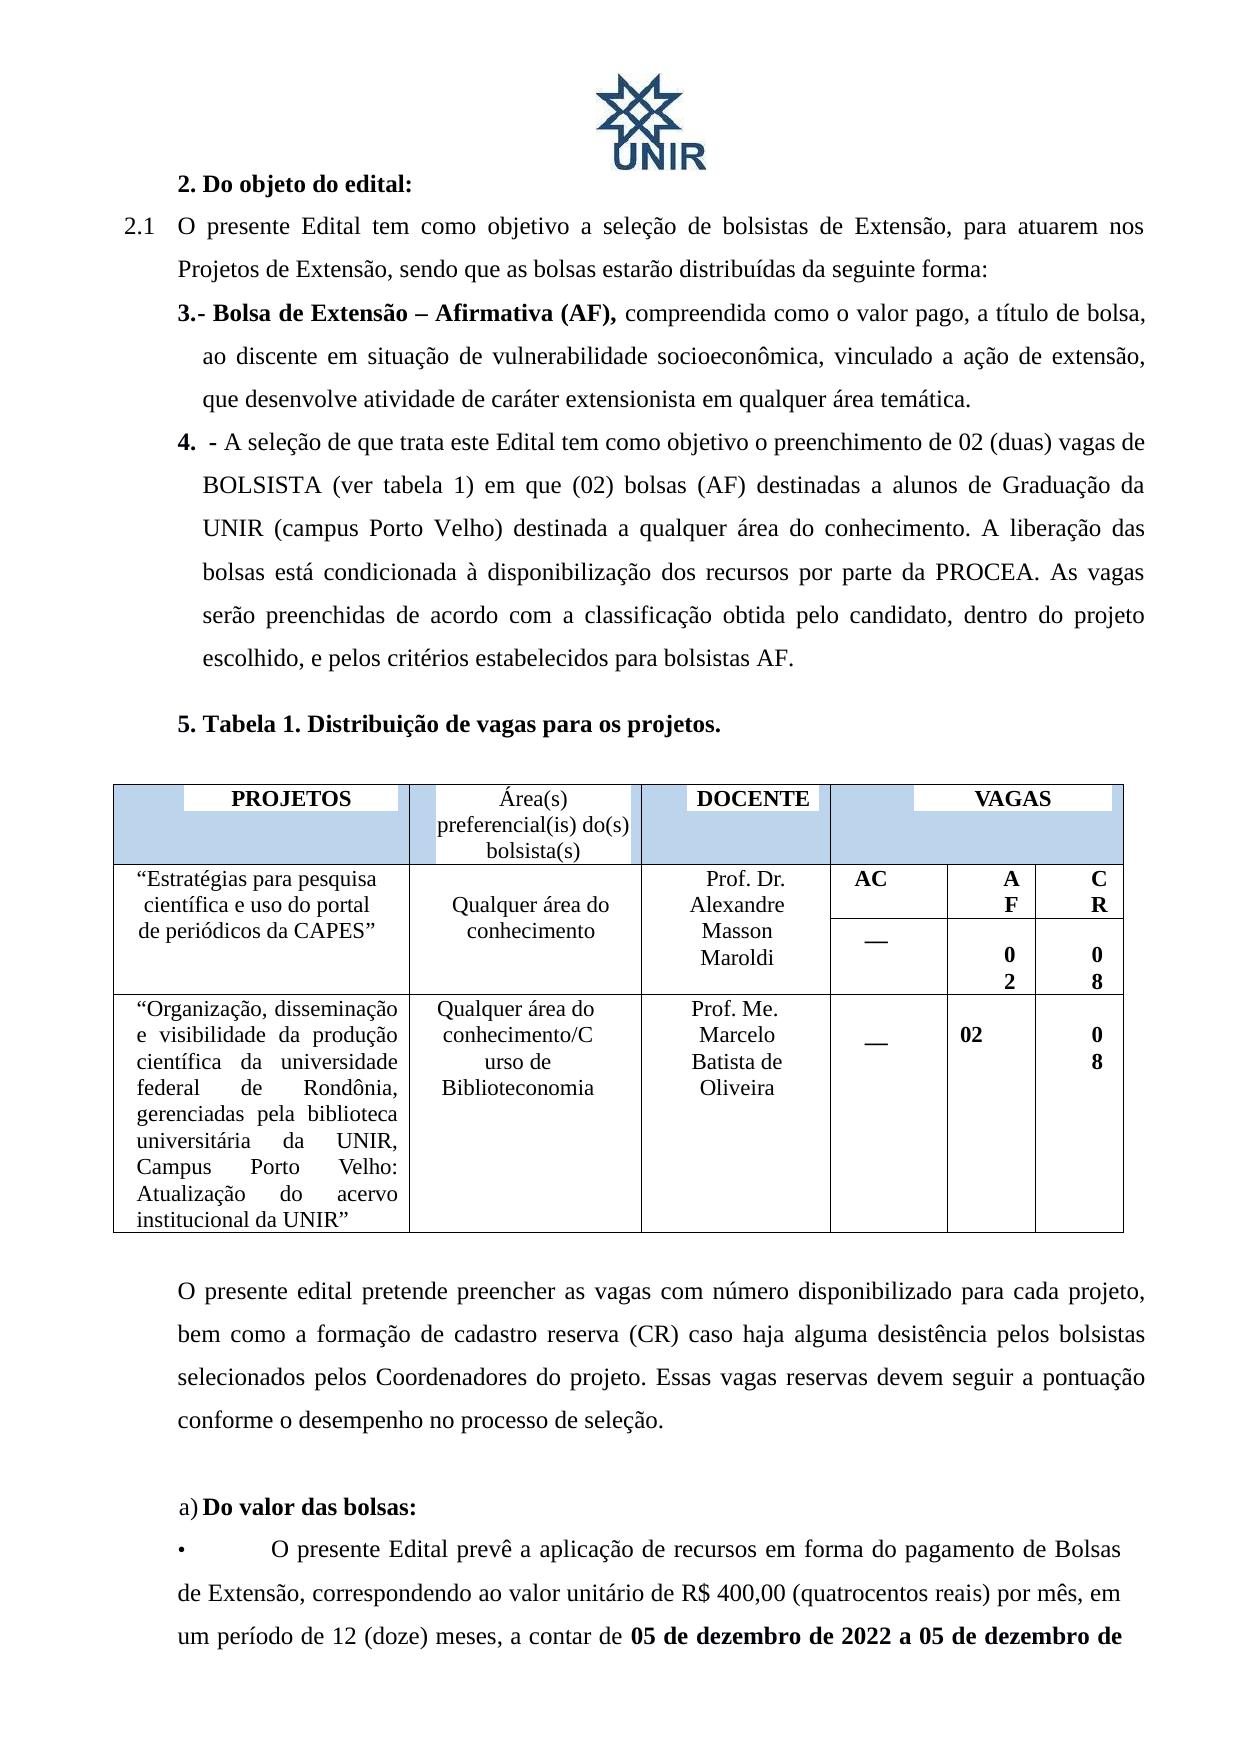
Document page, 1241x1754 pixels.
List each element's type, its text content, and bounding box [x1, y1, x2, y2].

table_cell Prof. Me. Marcelo Batista de Oliveira [642, 995, 830, 1232]
list Do objeto do edital: [177, 169, 1146, 198]
table_cell “Estratégias para pesquisa científica e uso do portal de periódicos da CAPES” [114, 865, 409, 994]
table_header DOCENTE [642, 785, 830, 864]
list - Bolsa de Extensão – Afirmativa (AF), compreendida como o valor pago, a título de bolsa, ao discente em situação de vulnerabilidade socioeconômica, vinculado a ação de extensão, que desenvolve atividade de caráter extensionista em qualquer área temática. [177, 298, 1146, 413]
table_cell 08 [1036, 995, 1123, 1232]
list Do valor das bolsas: [179, 1492, 1146, 1521]
list - A seleção de que trata este Edital tem como objetivo o preenchimento de 02 (duas) vagas de BOLSISTA (ver tabela 1) em que (02) bolsas (AF) destinadas a alunos de Graduação da UNIR (campus Porto Velho) destinada a qualquer área do conhecimento. A liberação das bolsas está condicionada à disponibilização dos recursos por parte da PROCEA. As vagas serão preenchidas de acordo com a classificação obtida pelo candidato, dentro do projeto escolhido, e pelos critérios estabelecidos para bolsistas AF. [177, 427, 1146, 672]
table_cell AF [1024, 865, 1035, 917]
table_header PROJETOS [114, 785, 409, 864]
list O presente Edital prevê a aplicação de recursos em forma do pagamento de Bolsas de Extensão, correspondendo ao valor unitário de R$ 400,00 (quatrocentos reais) por mês, em um período de 12 (doze) meses, a contar de 05 de dezembro de 2022 a 05 de dezembro de [177, 1534, 1122, 1649]
table_cell Qualquer área do conhecimento/Curso de Biblioteconomia [410, 995, 641, 1232]
table_cell __ [831, 919, 947, 994]
list Tabela 1. Distribuição de vagas para os projetos. [177, 709, 1146, 738]
table_cell CR [1036, 865, 1086, 917]
table_cell AC [831, 865, 947, 917]
table_cell __ [831, 995, 947, 1232]
table_cell Prof. Dr. Alexandre Masson Maroldi [642, 865, 830, 994]
text O presente edital pretende preencher as vagas com número disponibilizado para cada projeto, bem como a formação de cadastro reserva (CR) caso haja alguma desistência pelos bolsistas selecionados pelos Coordenadores do projeto. Essas vagas reservas devem seguir a pontuação conforme o desempenho no processo de seleção. [177, 1276, 1146, 1434]
table_cell 02 [948, 919, 1035, 994]
table_header VAGAS [831, 785, 1123, 864]
table_cell 08 [1036, 919, 1123, 994]
table_cell Qualquer área do conhecimento [410, 865, 641, 994]
table_cell AF [948, 865, 998, 917]
list O presente Edital tem como objetivo a seleção de bolsistas de Extensão, para atuarem nos Projetos de Extensão, sendo que as bolsas estarão distribuídas da seguinte forma: [124, 211, 1146, 283]
table_cell “Organização, disseminação e visibilidade da produção científica da universidade federal de Rondônia, gerenciadas pela biblioteca universitária da UNIR, Campus Porto Velho: Atualização do acervo institucional da UNIR” [114, 995, 136, 1232]
table_header Área(s) preferencial(is) do(s) bolsista(s) [410, 785, 436, 864]
table_cell 02 [948, 995, 1035, 1232]
table_cell CR [1112, 865, 1123, 917]
